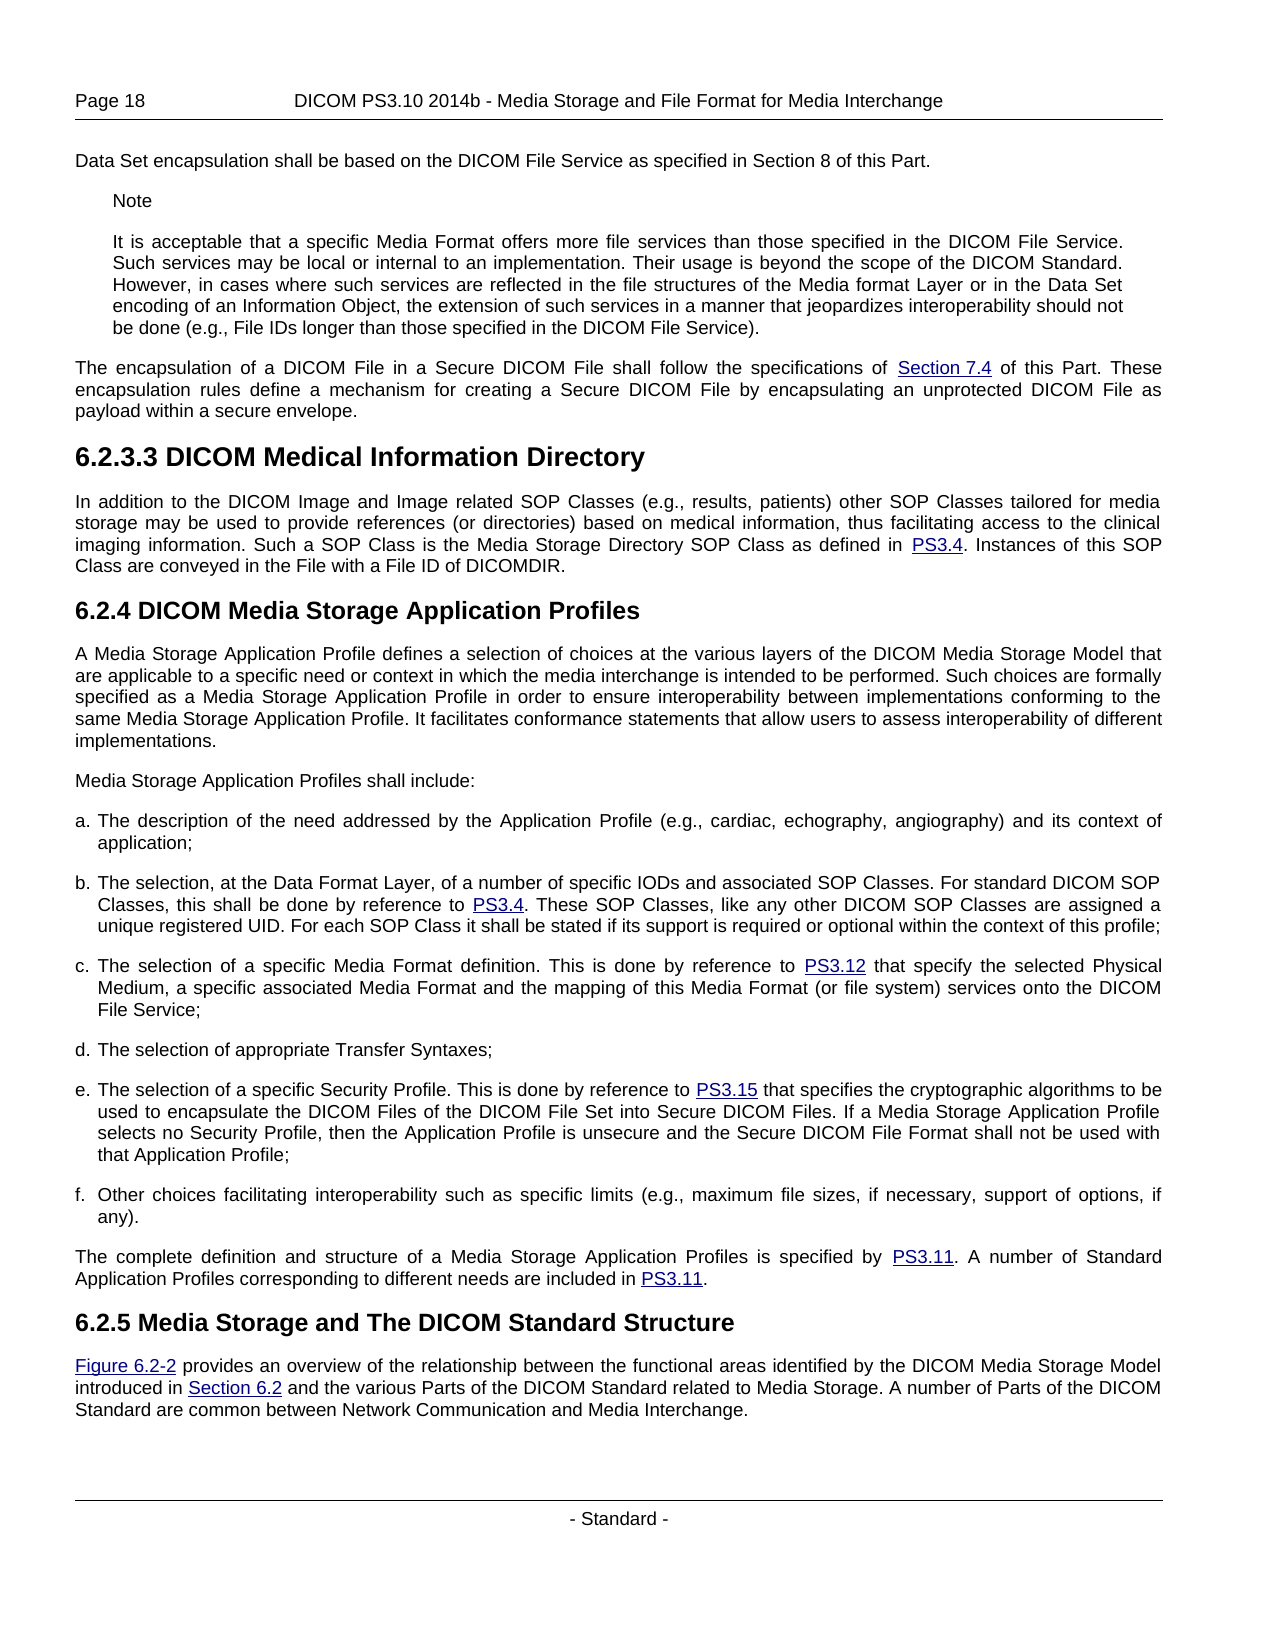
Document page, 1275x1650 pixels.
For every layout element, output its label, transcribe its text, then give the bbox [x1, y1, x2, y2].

list The description of the need addressed by the Application Profile (e.g., cardiac, echography, angiography) and its context of application; [75, 810, 1162, 853]
text Figure 6.2-2 provides an overview of the relationship between the functional areas identified by the DICOM Media Storage Model introduced in Section 6.2 and the various Parts of the DICOM Standard related to Media Storage. A number of Parts of the DICOM Standard are common between Network Communication and Media Interchange. [75, 1355, 1162, 1420]
text The complete definition and structure of a Media Storage Application Profiles is specified by PS3.11. A number of Standard Application Profiles corresponding to different needs are included in PS3.11. [75, 1246, 1162, 1289]
text Data Set encapsulation shall be based on the DICOM File Service as specified in Section 8 of this Part. [75, 150, 1162, 172]
list The selection of a specific Media Format definition. This is done by reference to PS3.12 that specify the selected Physical Medium, a specific associated Media Format and the mapping of this Media Format (or file system) services onto the DICOM File Service; [75, 955, 1162, 1020]
text 6.2.5 Media Storage and The DICOM Standard Structure [75, 1308, 1162, 1337]
list Other choices facilitating interoperability such as specific limits (e.g., maximum file sizes, if necessary, support of options, if any). [75, 1184, 1162, 1227]
text Note [112, 190, 1125, 212]
list The selection, at the Data Format Layer, of a number of specific IODs and associated SOP Classes. For standard DICOM SOP Classes, this shall be done by reference to PS3.4. These SOP Classes, like any other DICOM SOP Classes are assigned a unique registered UID. For each SOP Class it shall be stated if its support is required or optional within the context of this profile; [75, 872, 1162, 937]
text 6.2.3.3 DICOM Medical Information Directory [75, 441, 1162, 472]
text In addition to the DICOM Image and Image related SOP Classes (e.g., results, patients) other SOP Classes tailored for media storage may be used to provide references (or directories) based on medical information, thus facilitating access to the clinical imaging information. Such a SOP Class is the Media Storage Directory SOP Class as defined in PS3.4. Instances of this SOP Class are conveyed in the File with a File ID of DICOMDIR. [75, 491, 1162, 577]
text The encapsulation of a DICOM File in a Secure DICOM File shall follow the specifications of Section 7.4 of this Part. These encapsulation rules define a mechanism for creating a Secure DICOM File by encapsulating an unprotected DICOM File as payload within a secure envelope. [75, 357, 1162, 422]
text It is acceptable that a specific Media Format offers more file services than those specified in the DICOM File Service. Such services may be local or internal to an implementation. Their usage is beyond the scope of the DICOM Standard. However, in cases where such services are reflected in the file structures of the Media format Layer or in the Data Set encoding of an Information Object, the extension of such services in a manner that jeopardizes interoperability should not be done (e.g., File IDs longer than those specified in the DICOM File Service). [112, 231, 1125, 338]
list The selection of a specific Security Profile. This is done by reference to PS3.15 that specifies the cryptographic algorithms to be used to encapsulate the DICOM Files of the DICOM File Set into Secure DICOM Files. If a Media Storage Application Profile selects no Security Profile, then the Application Profile is unsecure and the Secure DICOM File Format shall not be used with that Application Profile; [75, 1079, 1162, 1165]
text 6.2.4 DICOM Media Storage Application Profiles [75, 596, 1162, 624]
list The selection of appropriate Transfer Syntaxes; [75, 1039, 1162, 1060]
text Media Storage Application Profiles shall include: [75, 770, 1162, 791]
text A Media Storage Application Profile defines a selection of choices at the various layers of the DICOM Media Storage Model that are applicable to a specific need or context in which the media interchange is intended to be performed. Such choices are formally specified as a Media Storage Application Profile in order to ensure interoperability between implementations conforming to the same Media Storage Application Profile. It facilitates conformance statements that allow users to assess interoperability of different implementations. [75, 643, 1162, 751]
